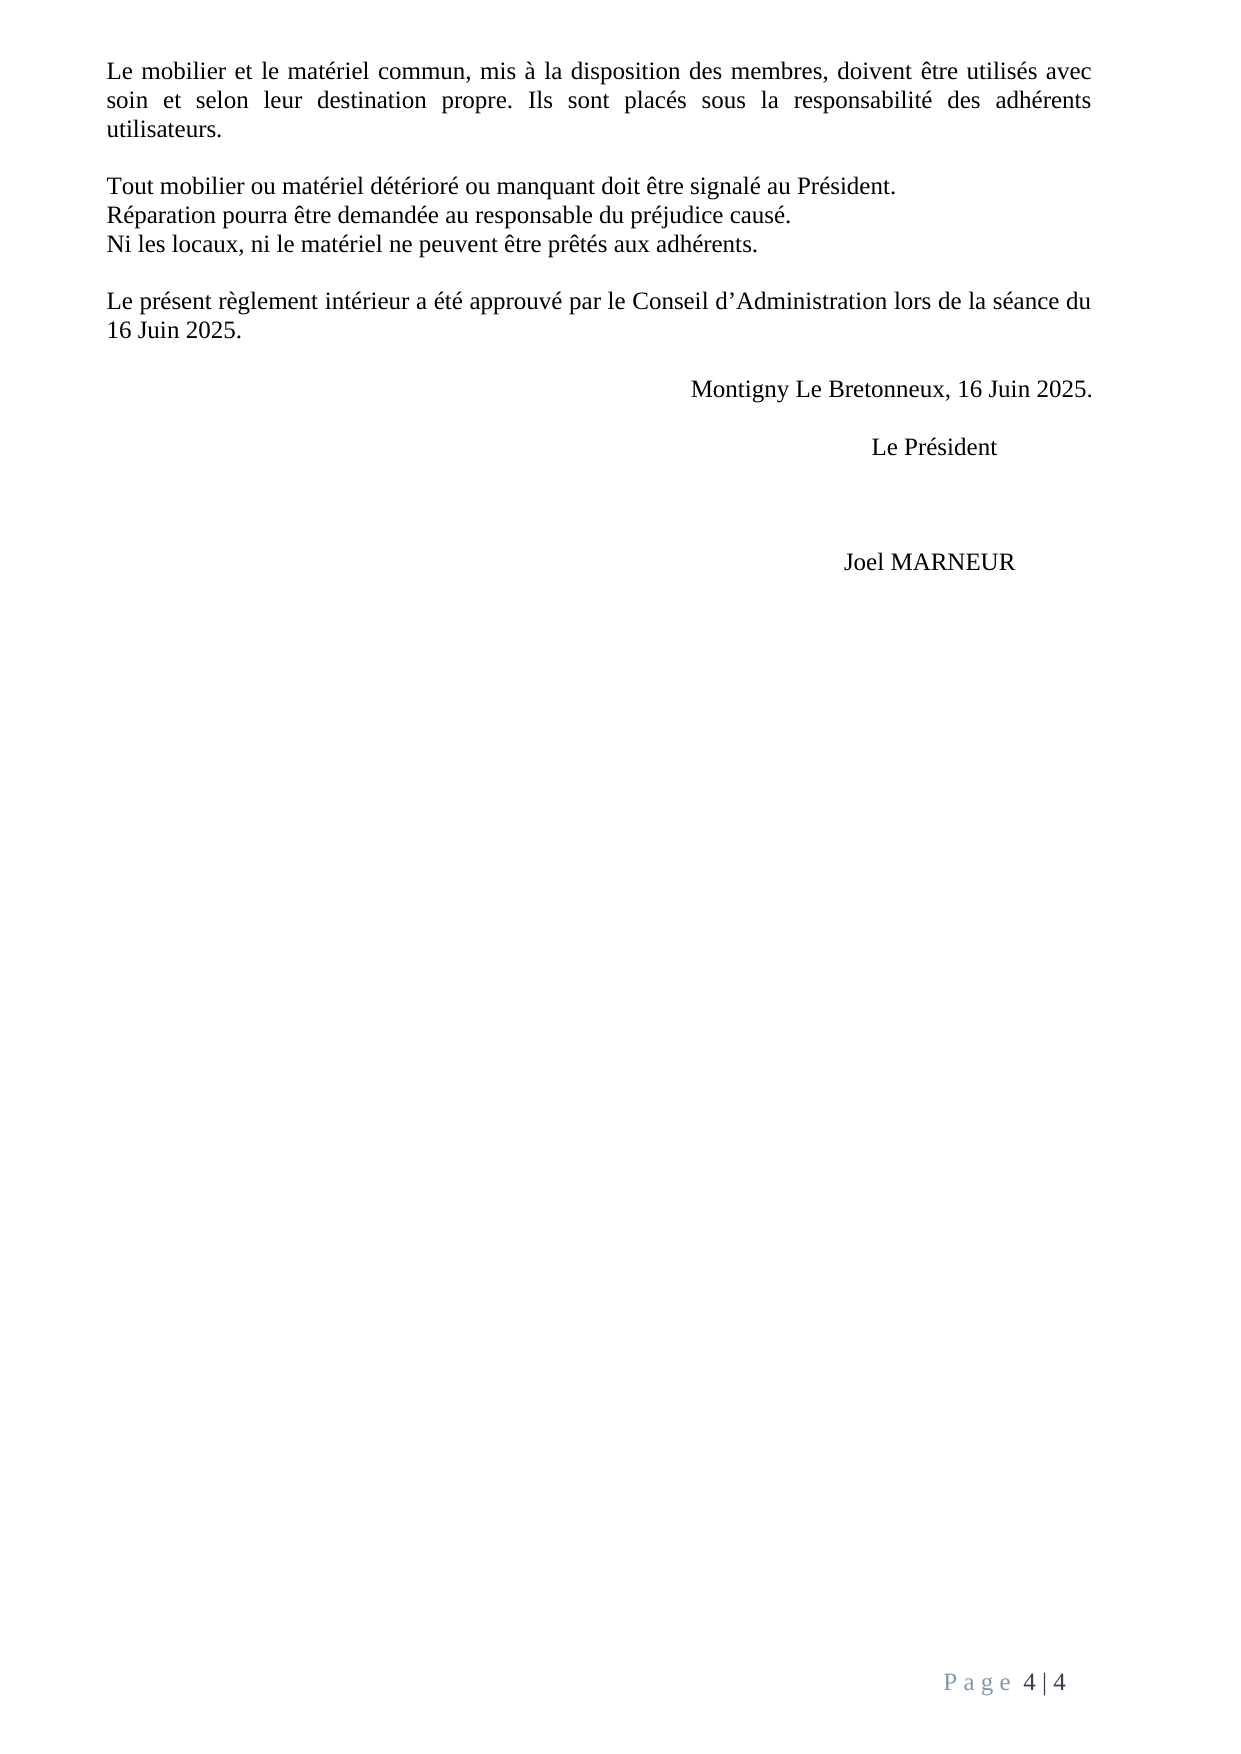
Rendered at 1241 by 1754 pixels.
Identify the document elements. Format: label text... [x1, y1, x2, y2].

text Le présent règlement intérieur a été approuvé par le Conseil d’Administration lors de la séance du 16 Juin 2025. [106, 286, 1092, 344]
text Le mobilier et le matériel commun, mis à la disposition des membres, doivent être utilisés avec soin et selon leur destination propre. Ils sont placés sous la responsabilité des adhérents utilisateurs. [106, 56, 1092, 142]
text Joel MARNEUR [844, 547, 1092, 575]
text Tout mobilier ou matériel détérioré ou manquant doit être signalé au Président. [106, 171, 1092, 200]
text Le Président [180, 432, 1092, 460]
text Ni les locaux, ni le matériel ne peuvent être prêtés aux adhérents. [106, 229, 1092, 257]
text Montigny Le Bretonneux, 16 Juin 2025. [180, 374, 1092, 403]
text Réparation pourra être demandée au responsable du préjudice causé. [106, 200, 1092, 229]
